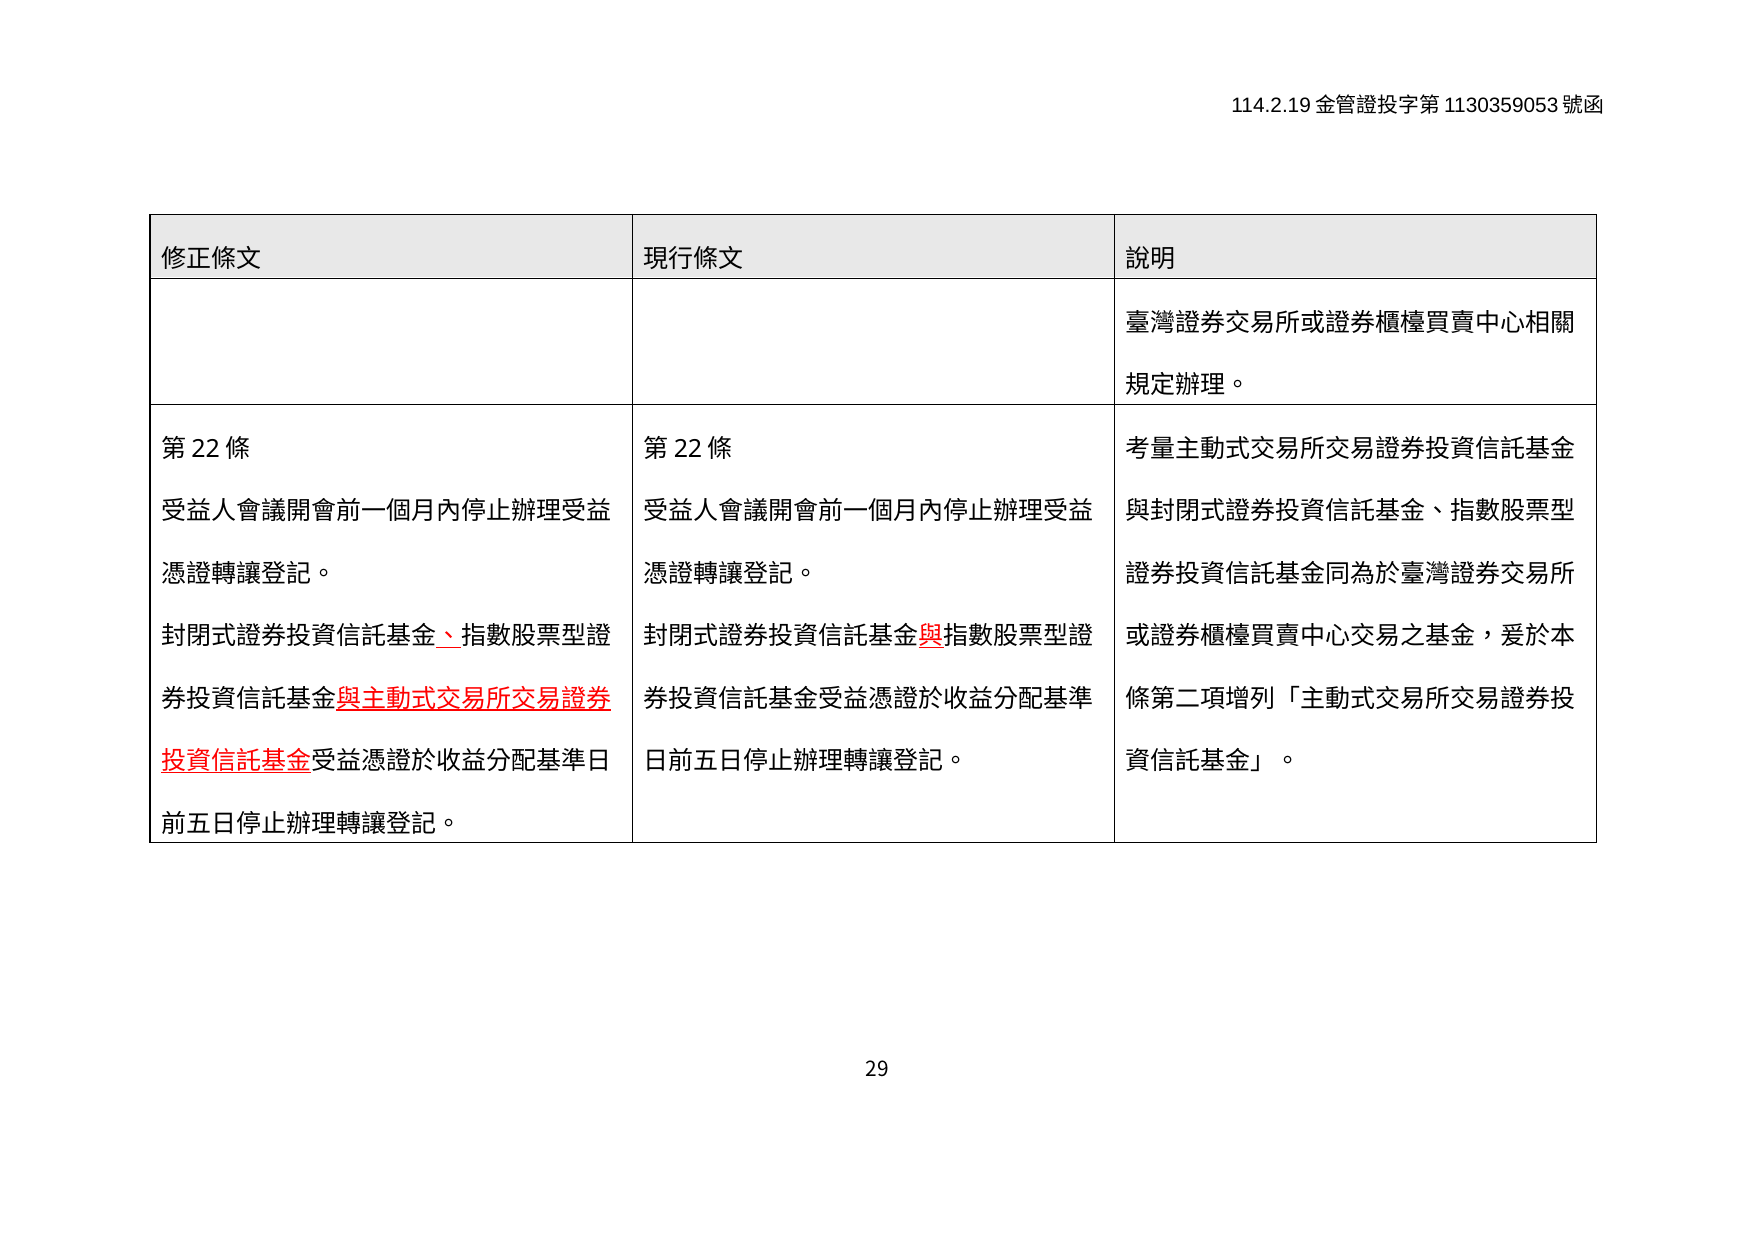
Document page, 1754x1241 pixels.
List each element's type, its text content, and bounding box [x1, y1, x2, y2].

table_header 修正條文 [151, 215, 632, 277]
table_header 說明 [1115, 215, 1596, 277]
table_cell [151, 279, 632, 403]
table_cell [633, 279, 1114, 403]
table_cell 考量主動式交易所交易證券投資信託基金與封閉式證券投資信託基金、指數股票型證券投資信託基金同為於臺灣證券交易所或證券櫃檯買賣中心交易之基金，爰於本條第二項增列「主動式交易所交易證券投資信託基金」。 [1115, 405, 1596, 842]
table_cell 第22條 受益人會議開會前一個月內停止辦理受益憑證轉讓登記。 封閉式證券投資信託基金、指數股票型證券投資信託基金與主動式交易所交易證券投資信託基金受益憑證於收益分配基準日前五日停止辦理轉讓登記。 [151, 405, 632, 842]
table_header 現行條文 [633, 215, 1114, 277]
table_cell 臺灣證券交易所或證券櫃檯買賣中心相關規定辦理。 [1115, 279, 1596, 403]
table_cell 第22條 受益人會議開會前一個月內停止辦理受益憑證轉讓登記。 封閉式證券投資信託基金與指數股票型證券投資信託基金受益憑證於收益分配基準日前五日停止辦理轉讓登記。 [633, 405, 1114, 842]
